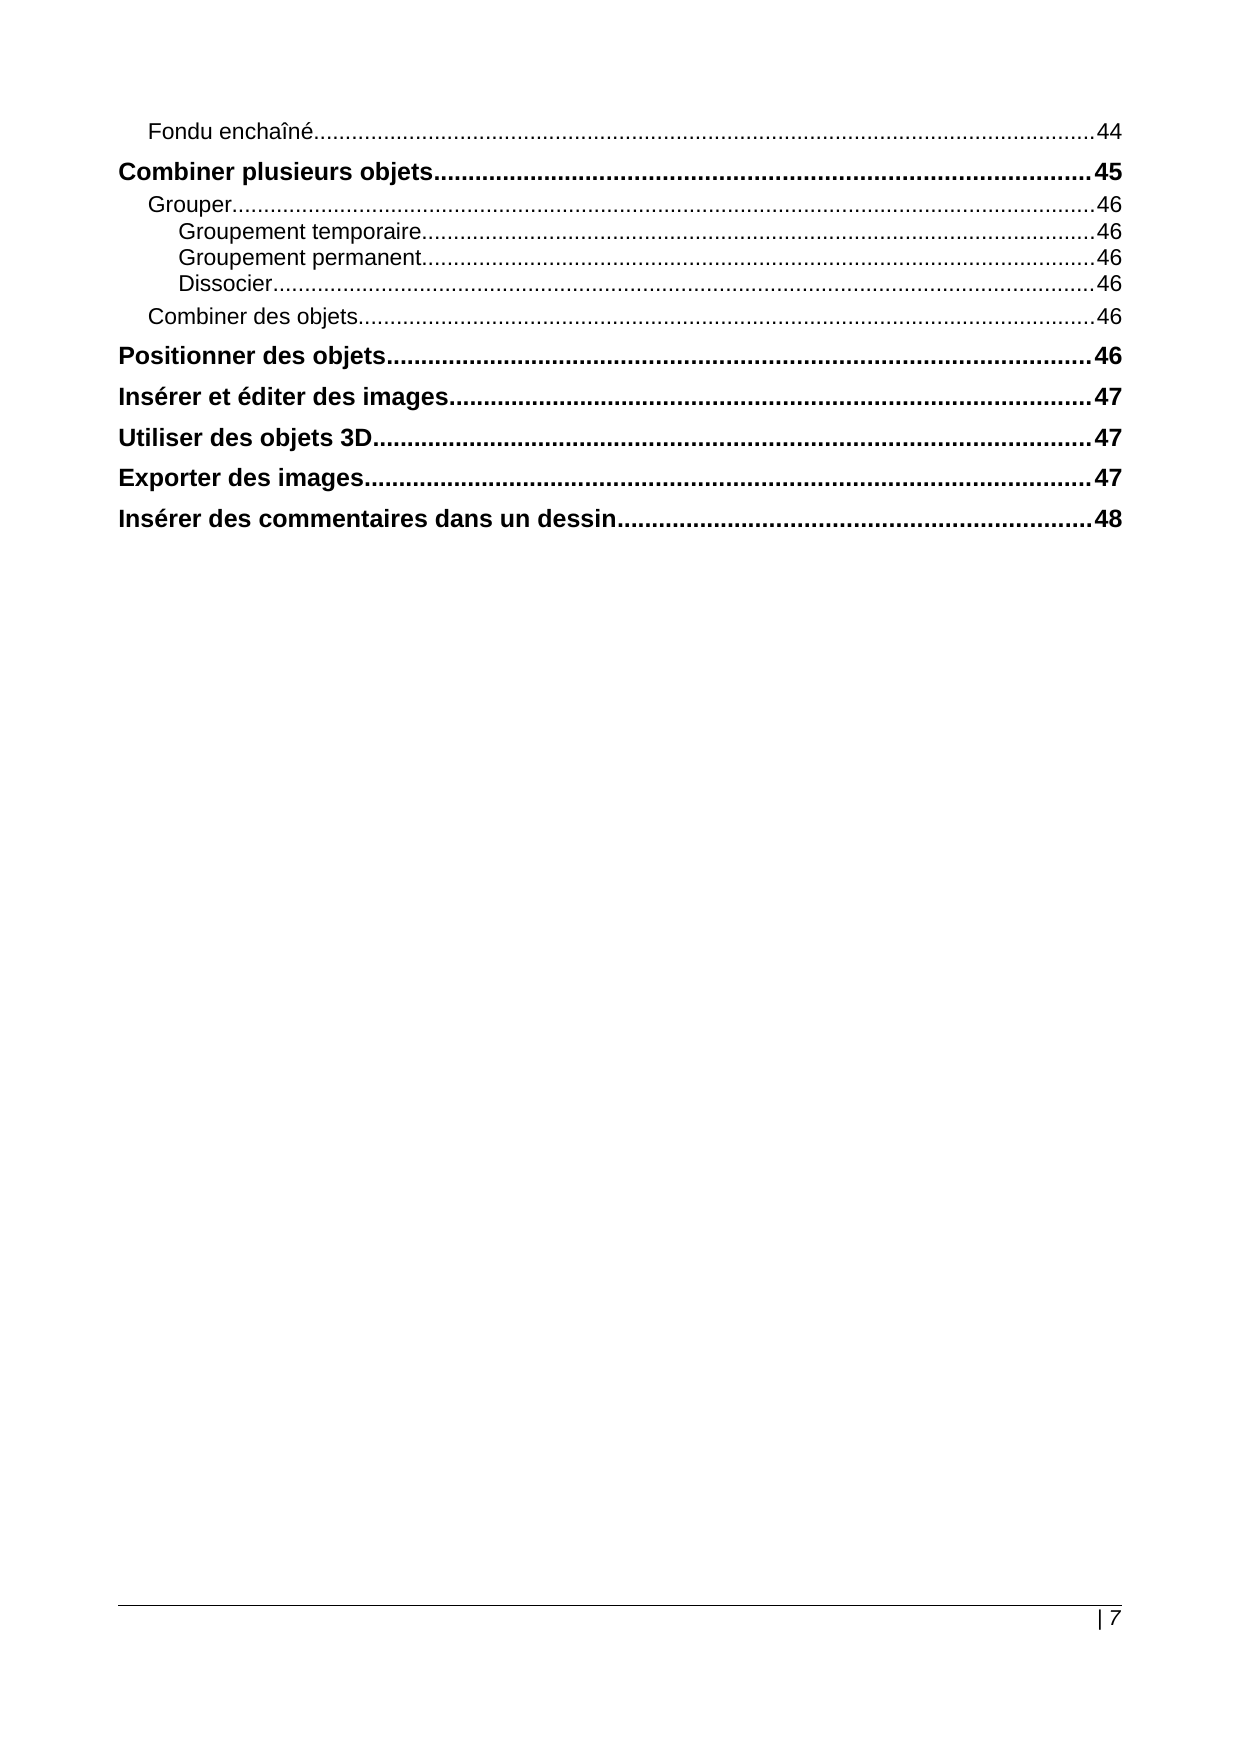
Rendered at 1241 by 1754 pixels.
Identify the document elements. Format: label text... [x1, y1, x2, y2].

text Dissocier 46 [178, 270, 1122, 297]
text Exporter des images 47 [118, 463, 1122, 492]
text Combiner des objets 46 [148, 303, 1122, 329]
text Combiner plusieurs objets 45 [118, 156, 1122, 185]
text Utiliser des objets 3D 47 [118, 422, 1122, 451]
text Groupement permanent 46 [178, 244, 1122, 270]
text Insérer des commentaires dans un dessin 48 [118, 504, 1122, 533]
text Insérer et éditer des images 47 [118, 382, 1122, 411]
text Fondu enchaîné 44 [148, 118, 1122, 144]
text Positionner des objets 46 [118, 341, 1122, 370]
text Grouper 46 [148, 191, 1122, 218]
text Groupement temporaire 46 [178, 218, 1122, 244]
